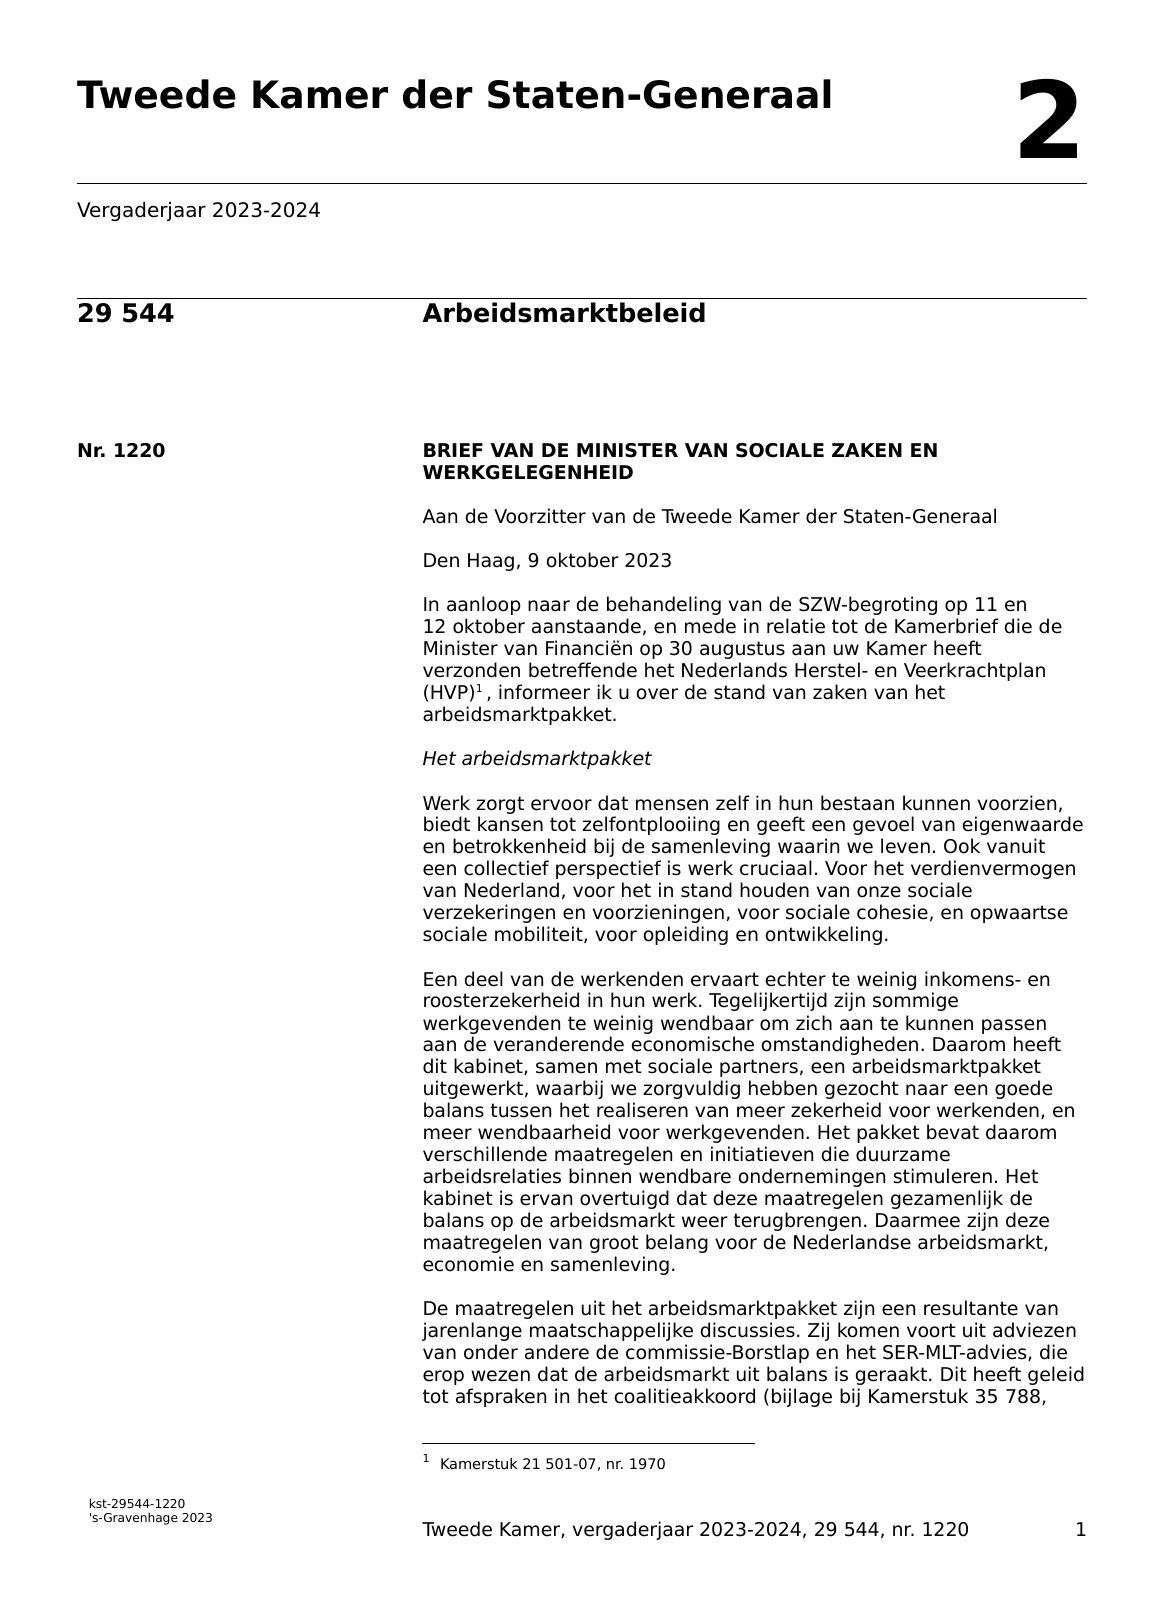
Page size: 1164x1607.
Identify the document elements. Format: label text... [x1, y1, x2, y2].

table_header Tweede Kamer der Staten-Generaal [77, 59, 886, 183]
text Een deel van de werkenden ervaart echter te weinig inkomens- en roosterzekerheid in hun werk. Tegelijkertijd zijn sommige werkgevenden te weinig wendbaar om zich aan te kunnen passen aan de veranderende economische omstandigheden. Daarom heeft dit kabinet, samen met sociale partners, een arbeidsmarktpakket uitgewerkt, waarbij we zorgvuldig hebben gezocht naar een goede balans tussen het realiseren van meer zekerheid voor werkenden, en meer wendbaarheid voor werkgevenden. Het pakket bevat daarom verschillende maatregelen en initiatieven die duurzame arbeidsrelaties binnen wendbare ondernemingen stimuleren. Het kabinet is ervan overtuigd dat deze maatregelen gezamenlijk de balans op de arbeidsmarkt weer terugbrengen. Daarmee zijn deze maatregelen van groot belang voor de Nederlandse arbeidsmarkt, economie en samenleving. [422, 968, 1087, 1276]
text Kamerstuk 21 501-07, nr. 1970 [422, 1452, 1087, 1474]
text Den Haag, 9 oktober 2023 [422, 550, 1087, 572]
subtitle 29 544 Arbeidsmarktbeleid [77, 299, 1087, 329]
text 's-Gravenhage 2023 [88, 1511, 323, 1525]
subtitle Het arbeidsmarktpakket [422, 748, 1087, 770]
subtitle Nr. 1220 BRIEF VAN DE MINISTER VAN SOCIALE ZAKEN EN WERKGELEGENHEID [77, 440, 1087, 484]
table_header 2 [886, 59, 1087, 183]
text Werk zorgt ervoor dat mensen zelf in hun bestaan kunnen voorzien, biedt kansen tot zelfontplooiing en geeft een gevoel van eigenwaarde en betrokkenheid bij de samenleving waarin we leven. Ook vanuit een collectief perspectief is werk cruciaal. Voor het verdienvermogen van Nederland, voor het in stand houden van onze sociale verzekeringen en voorzieningen, voor sociale cohesie, en opwaartse sociale mobiliteit, voor opleiding en ontwikkeling. [422, 792, 1087, 946]
text Aan de Voorzitter van de Tweede Kamer der Staten-Generaal [422, 506, 1087, 528]
text In aanloop naar de behandeling van de SZW-begroting op 11 en 12 oktober aanstaande, en mede in relatie tot de Kamerbrief die de Minister van Financiën op 30 augustus aan uw Kamer heeft verzonden betreffende het Nederlands Herstel- en Veerkrachtplan (HVP), informeer ik u over de stand van zaken van het arbeidsmarktpakket. [422, 594, 1087, 726]
table_cell Vergaderjaar 2023-2024 [77, 184, 1087, 298]
text kst-29544-1220 [88, 1497, 323, 1511]
text De maatregelen uit het arbeidsmarktpakket zijn een resultante van jarenlange maatschappelijke discussies. Zij komen voort uit adviezen van onder andere de commissie-Borstlap en het SER-MLT-advies, die erop wezen dat de arbeidsmarkt uit balans is geraakt. Dit heeft geleid tot afspraken in het coalitieakkoord (bijlage bij Kamerstuk 35 788, [422, 1298, 1087, 1408]
